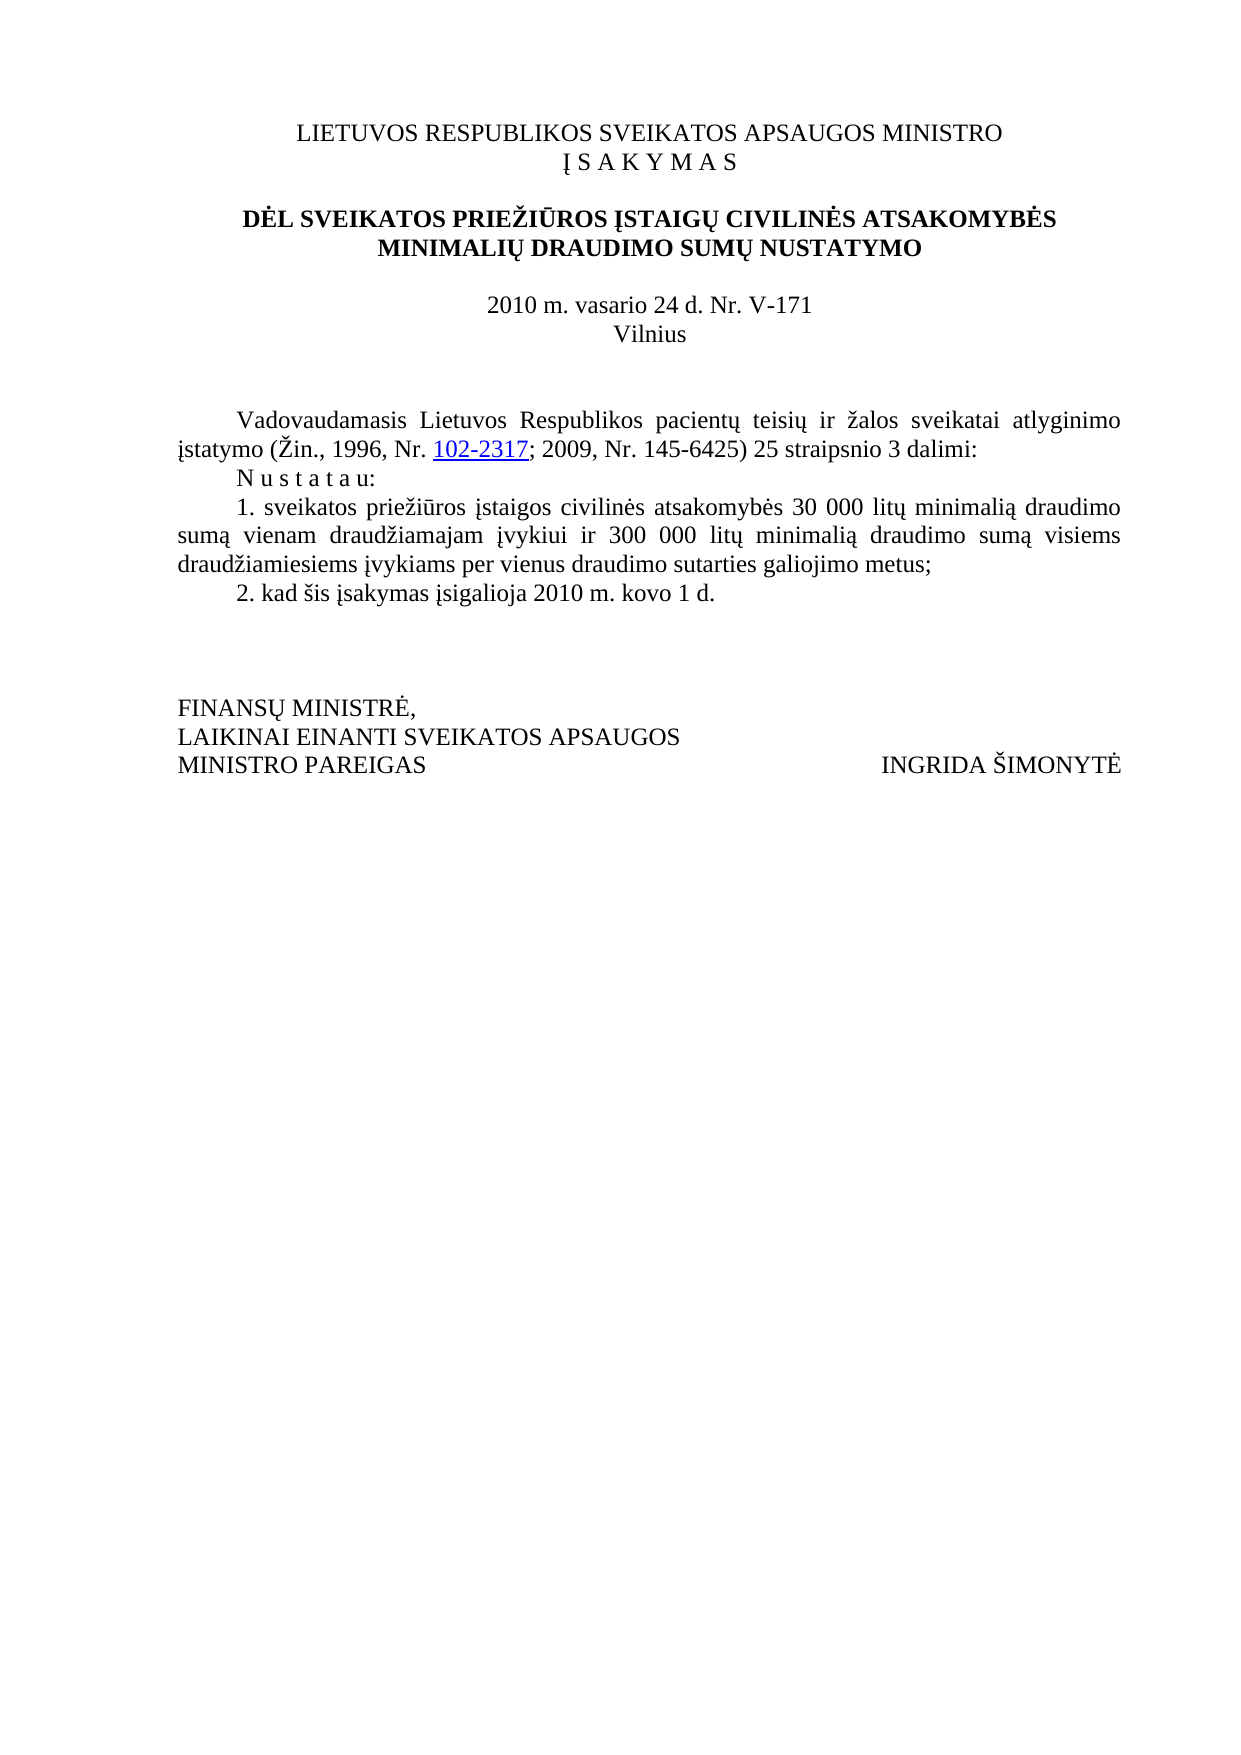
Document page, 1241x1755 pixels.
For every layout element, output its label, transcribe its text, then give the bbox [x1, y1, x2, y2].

text 2010 m. vasario 24 d. Nr. V-171 [177, 291, 1122, 319]
text LAIKINAI EINANTI SVEIKATOS APSAUGOS [177, 722, 1122, 751]
text Į S A K Y M A S [177, 147, 1122, 176]
text 2. kad šis įsakymas įsigalioja 2010 m. kovo 1 d. [177, 578, 1122, 607]
text Vilnius [177, 319, 1122, 348]
text DĖL SVEIKATOS PRIEŽIŪROS ĮSTAIGŲ CIVILINĖS ATSAKOMYBĖS MINIMALIŲ DRAUDIMO SUMŲ NUSTATYMO [177, 204, 1122, 262]
text 1. sveikatos priežiūros įstaigos civilinės atsakomybės 30 000 litų minimalią draudimo sumą vienam draudžiamajam įvykiui ir 300 000 litų minimalią draudimo sumą visiems draudžiamiesiems įvykiams per vienus draudimo sutarties galiojimo metus; [177, 492, 1122, 578]
text N u s t a t a u: [177, 463, 1122, 492]
text MINISTRO PAREIGAS INGRIDA ŠIMONYTĖ [177, 751, 1122, 779]
text FINANSŲ MINISTRĖ, [177, 693, 1122, 722]
text Vadovaudamasis Lietuvos Respublikos pacientų teisių ir žalos sveikatai atlyginimo įstatymo (Žin., 1996, Nr. 102-2317; 2009, Nr. 145-6425) 25 straipsnio 3 dalimi: [177, 406, 1122, 463]
text LIETUVOS RESPUBLIKOS SVEIKATOS APSAUGOS MINISTRO [177, 118, 1122, 147]
